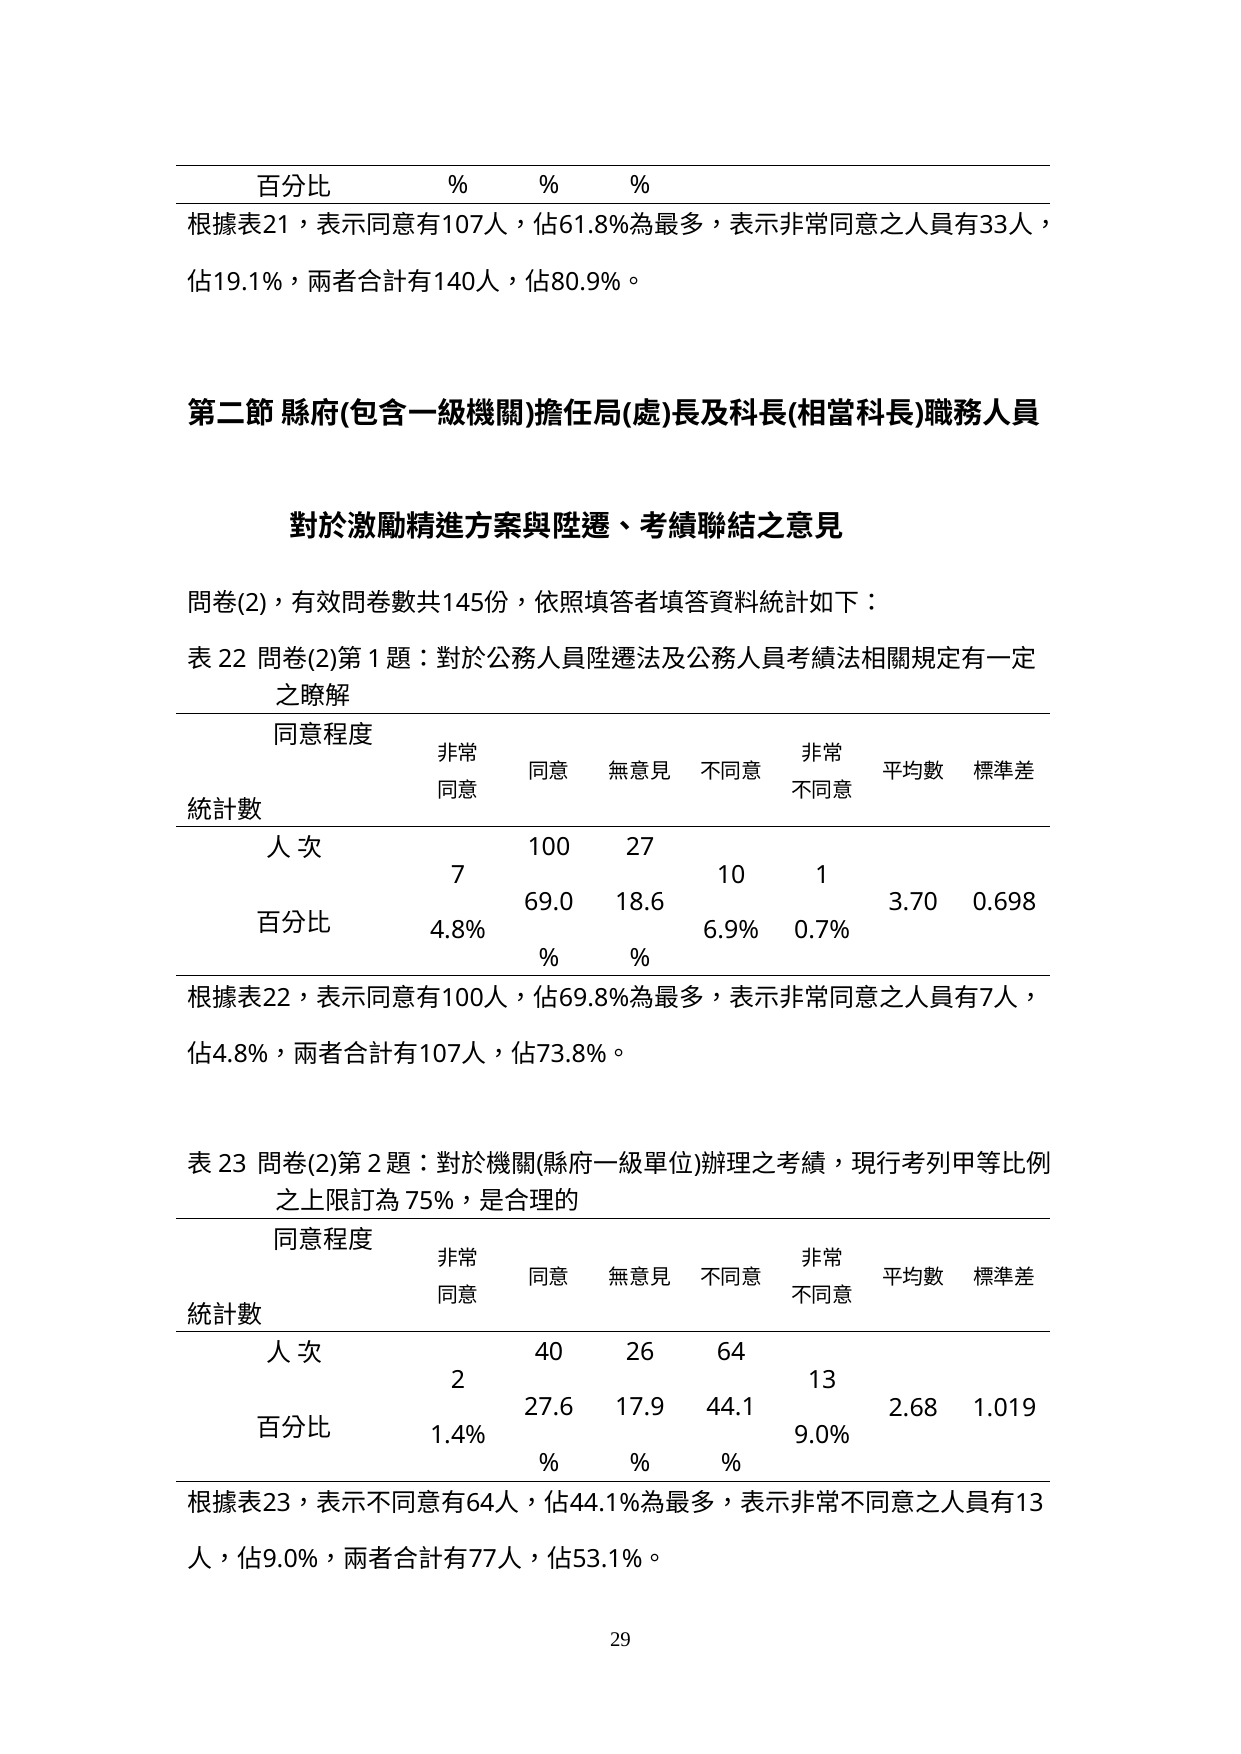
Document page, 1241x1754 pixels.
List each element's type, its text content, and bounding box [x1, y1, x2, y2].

table_cell [868, 166, 958, 203]
table_cell 40 27.6% [503, 1332, 594, 1481]
table_cell 人 次 百分比 [176, 1332, 412, 1481]
table_cell % [412, 166, 503, 203]
table_cell [959, 166, 1050, 203]
text 根據表21，表示同意有107人，佔61.8%為最多，表示非常同意之人員有33人，佔19.1%，兩者合計有140人，佔80.9%。 [187, 204, 1053, 298]
table_cell 人 次 百分比 [176, 827, 412, 975]
text 根據表22，表示同意有100人，佔69.8%為最多，表示非常同意之人員有7人，佔4.8%，兩者合計有107人，佔73.8%。 [187, 976, 1053, 1070]
text 表 23 問卷(2)第2題：對於機關(縣府一級單位)辦理之考績，現行考列甲等比例之上限訂為75%，是合理的 [187, 1143, 1053, 1218]
table_cell 26 17.9% [594, 1332, 685, 1481]
table_cell [685, 166, 776, 203]
table_cell 100 69.0% [503, 827, 594, 975]
table_cell 64 44.1% [685, 1332, 776, 1481]
table_cell 2.68 [868, 1332, 958, 1481]
table_header 非常 不同意 [776, 714, 867, 826]
text 根據表23，表示不同意有64人，佔44.1%為最多，表示非常不同意之人員有13人，佔9.0%，兩者合計有77人，佔53.1%。 [187, 1482, 1053, 1575]
table_header 非常 不同意 [776, 1219, 867, 1331]
table_cell 7 4.8% [412, 827, 503, 975]
table_cell 13 9.0% [776, 1332, 867, 1481]
subtitle 第二節 縣府(包含一級機關)擔任局(處)長及科長(相當科長)職務人員對於激勵精進方案與陞遷、考績聯結之意見 [187, 373, 1053, 561]
table_cell 1 0.7% [776, 827, 867, 975]
table_header 同意程度 統計數 [176, 714, 412, 826]
table_cell 0.698 [959, 827, 1050, 975]
table_header 同意程度 統計數 [176, 1219, 412, 1331]
text 表 22 問卷(2)第1題：對於公務人員陞遷法及公務人員考績法相關規定有一定之瞭解 [187, 637, 1053, 712]
table_header 平均數 [868, 1219, 958, 1331]
table_cell % [594, 166, 685, 203]
table_header 不同意 [685, 1219, 776, 1331]
table_cell 1.019 [959, 1332, 1050, 1481]
text 問卷(2)，有效問卷數共145份，依照填答者填答資料統計如下： [187, 582, 1053, 619]
table_header 非常 同意 [412, 714, 503, 826]
table_cell [776, 166, 867, 203]
table_header 平均數 [868, 714, 958, 826]
table_header 標準差 [959, 1219, 1050, 1331]
table_cell 10 6.9% [685, 827, 776, 975]
table_header 同意 [503, 714, 594, 826]
table_header 不同意 [685, 714, 776, 826]
table_header 非常 同意 [412, 1219, 503, 1331]
table_header 無意見 [594, 714, 685, 826]
table_header 標準差 [959, 714, 1050, 826]
table_header 無意見 [594, 1219, 685, 1331]
table_cell 27 18.6% [594, 827, 685, 975]
table_cell % [503, 166, 594, 203]
table_header 同意 [503, 1219, 594, 1331]
table_cell 2 1.4% [412, 1332, 503, 1481]
table_cell 百分比 [176, 166, 412, 203]
table_cell 3.70 [868, 827, 958, 975]
